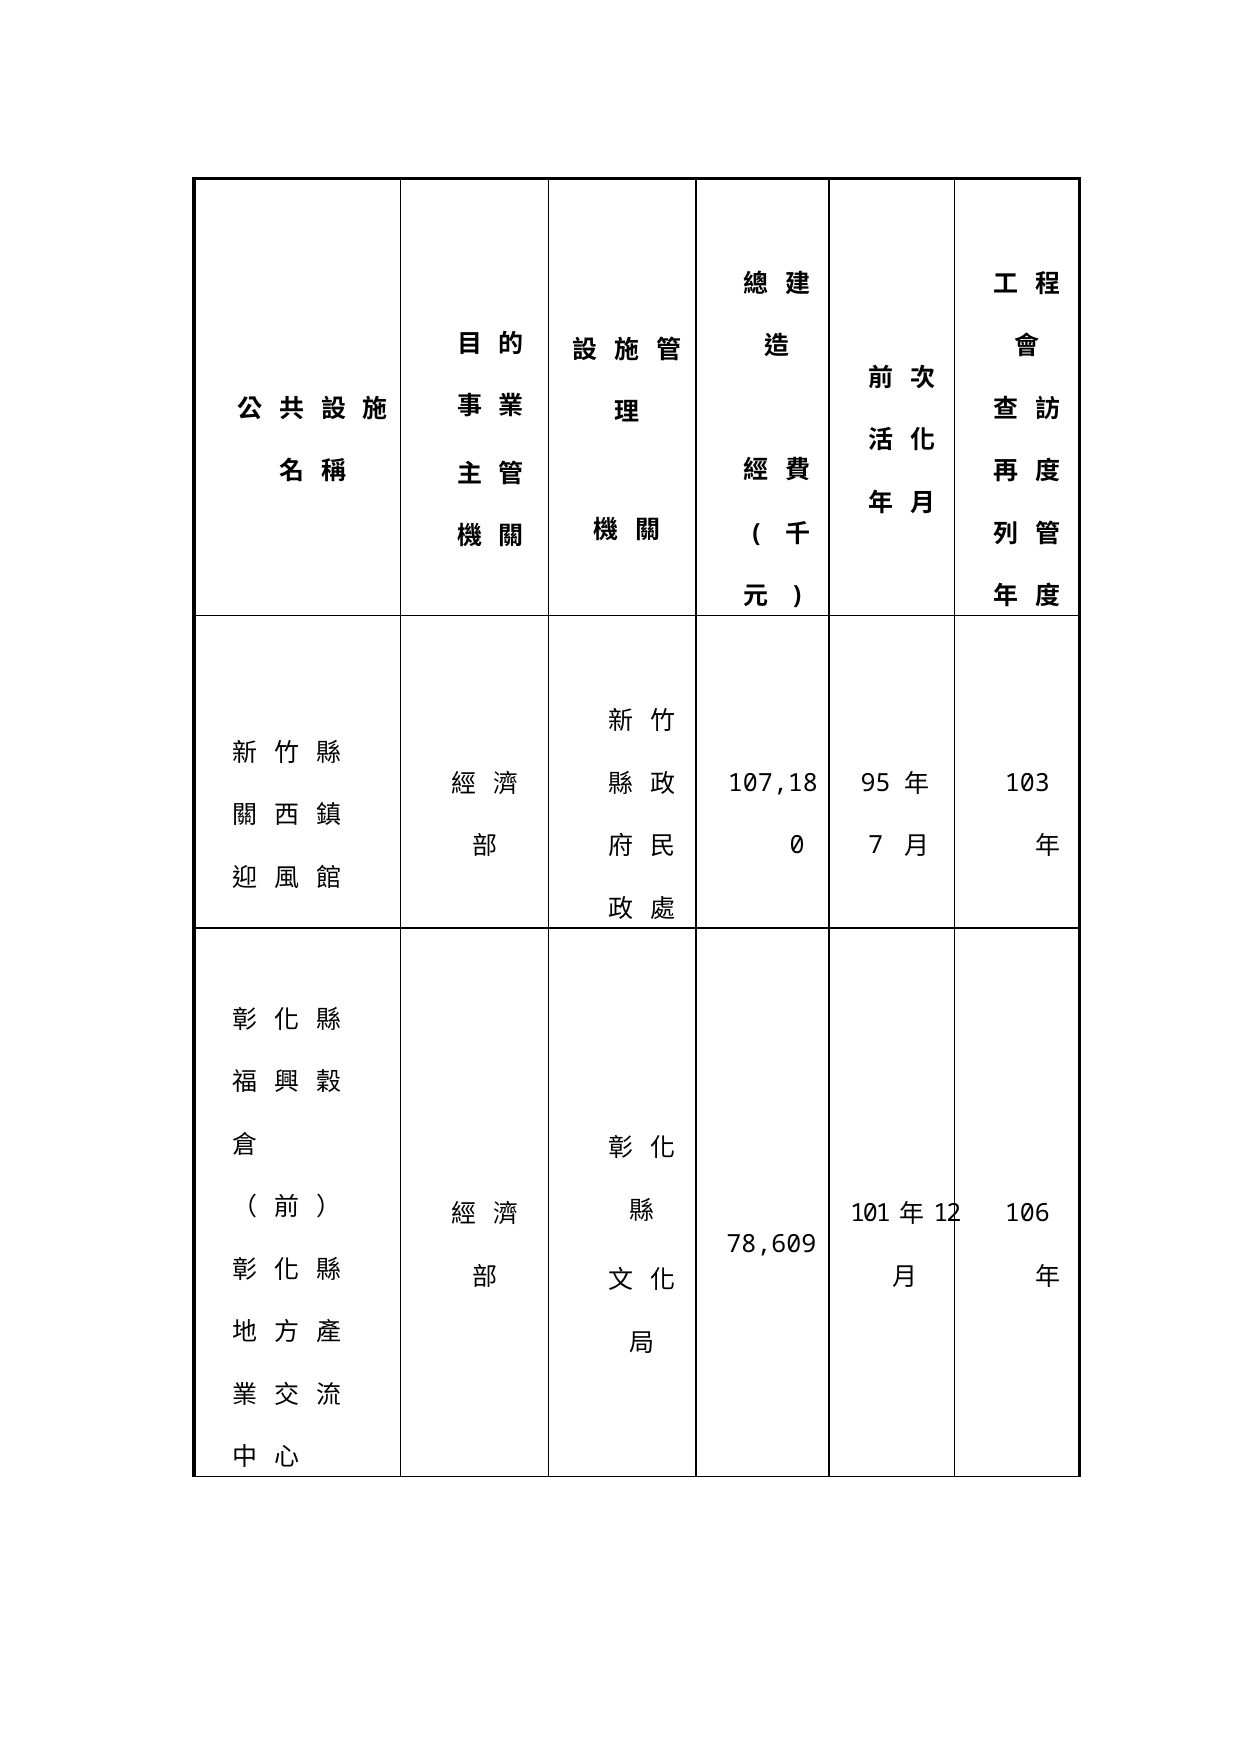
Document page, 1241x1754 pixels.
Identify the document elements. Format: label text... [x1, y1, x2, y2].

table_header 工程會 查訪再度列管年度 [955, 180, 1078, 615]
table_cell 新竹縣關西鎮迎風館 [196, 616, 400, 927]
table_header 總建造 經費 (千元) [697, 180, 828, 615]
table_cell 78,609 [697, 929, 828, 1476]
table_header 目的事業 主管機關 [401, 180, 548, 615]
table_cell 95年7月 [830, 616, 954, 927]
table_cell 新竹縣政府民政處 [549, 616, 695, 927]
table_cell 101年12月 [830, 929, 954, 1476]
table_cell 103年 [955, 616, 1078, 927]
table_header 前次活化年月 [830, 180, 954, 615]
table_cell 彰化縣 文化局 [549, 929, 695, 1476]
table_cell 107,180 [697, 616, 828, 927]
table_cell 彰化縣福興穀倉（前）彰化縣地方產業交流中心 [196, 929, 400, 1476]
table_header 公共設施名稱 [196, 180, 400, 615]
table_cell 106年 [955, 929, 1078, 1476]
table_cell 經濟部 [401, 616, 548, 927]
table_header 設施管理 機關 [549, 180, 695, 615]
table_cell 經濟部 [401, 929, 548, 1476]
